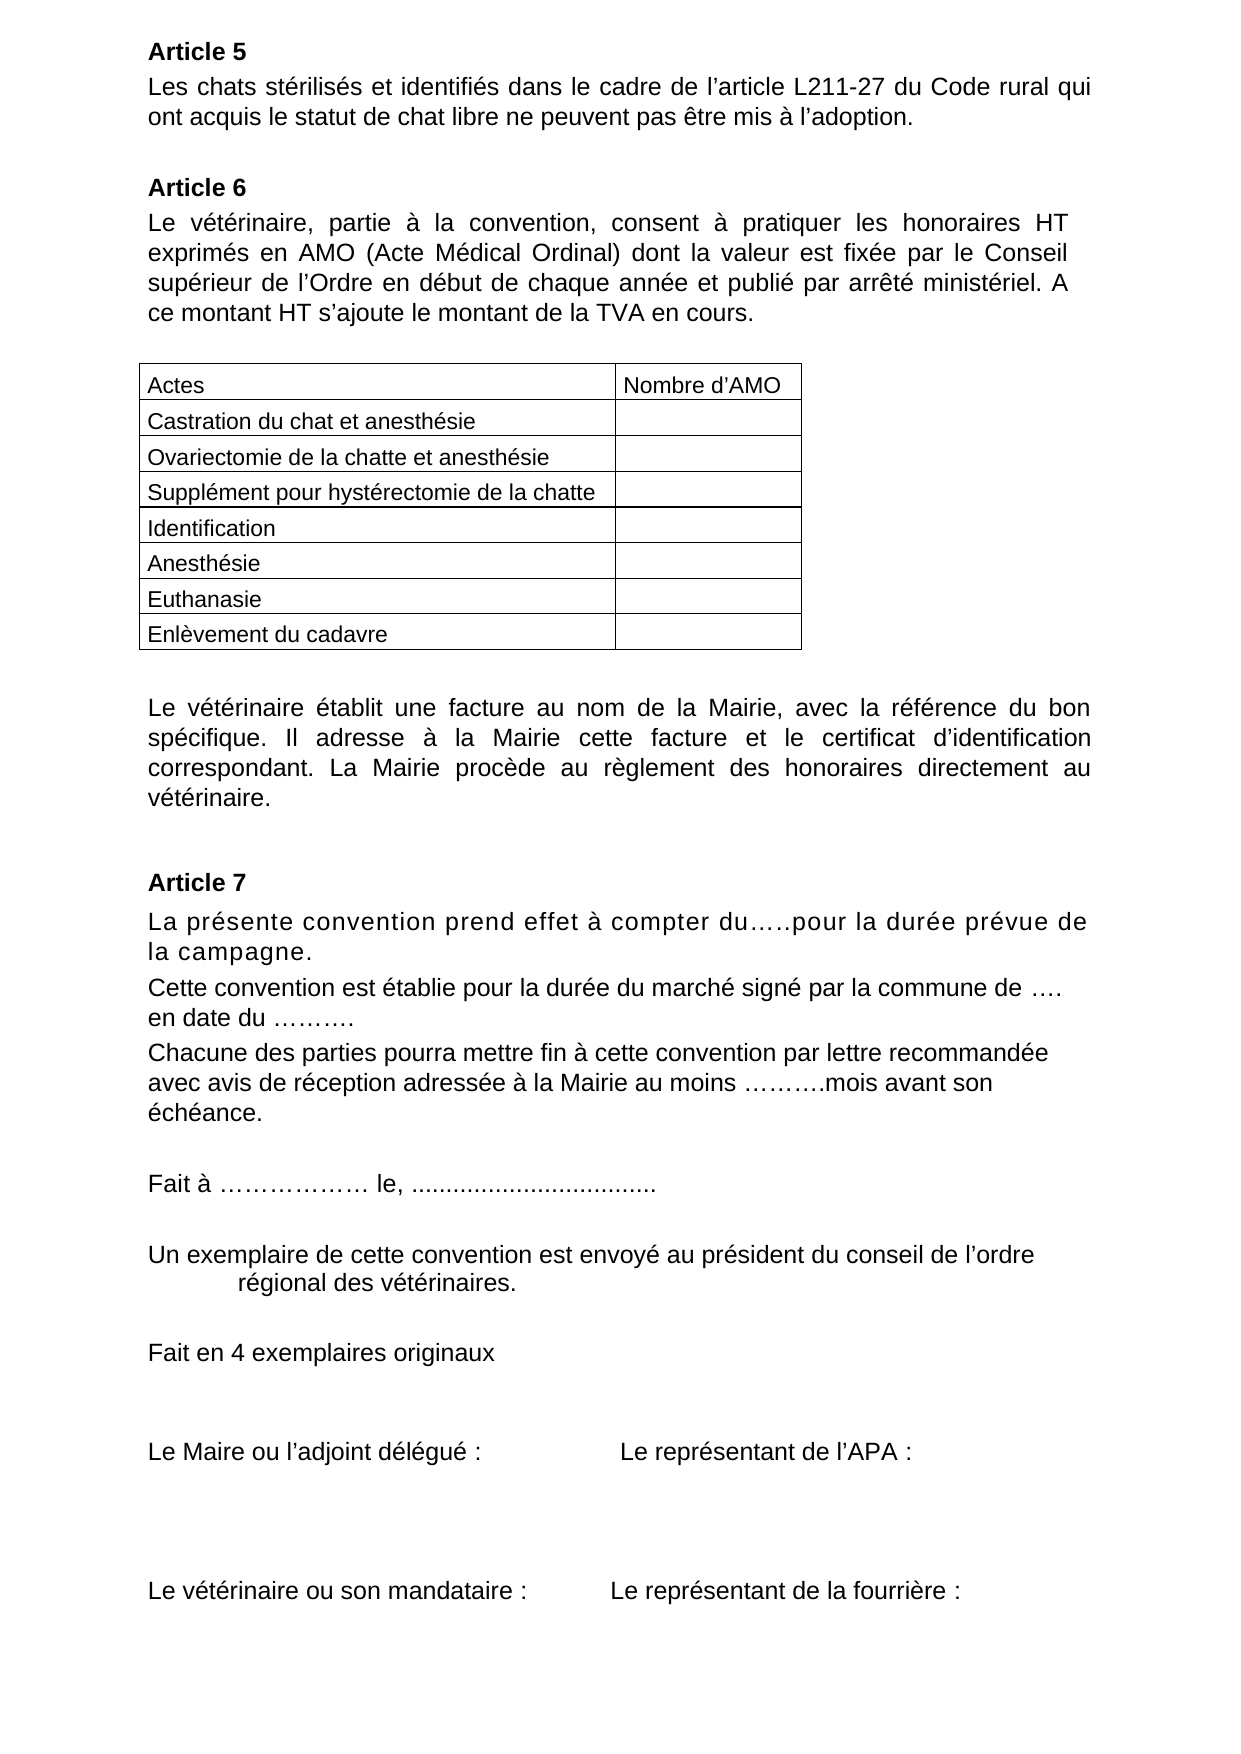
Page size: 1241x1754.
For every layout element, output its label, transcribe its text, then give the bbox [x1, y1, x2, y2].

table_cell [616, 436, 801, 471]
text Le vétérinaire, partie à la convention, consent à pratiquer les honoraires HT exprimés en AMO (Acte Médical Ordinal) dont la valeur est fixée par le Conseil supérieur de l’Ordre en début de chaque année et publié par arrêté ministériel. A ce montant HT s’ajoute le montant de la TVA en cours. [148, 207, 1070, 327]
subtitle Le Maire ou l’adjoint délégué : Le représentant de l’APA : [148, 1437, 1093, 1466]
table_cell [616, 543, 801, 577]
text Chacune des parties pourra mettre fin à cette convention par lettre recommandée avec avis de réception adressée à la Mairie au moins ……….mois avant son échéance. [148, 1037, 1093, 1127]
subtitle Un exemplaire de cette convention est envoyé au président du conseil de l’ordre régional des vétérinaires. [148, 1240, 1093, 1297]
text La présente convention prend effet à compter du…..pour la durée prévue de la campagne. [148, 907, 1093, 967]
text Les chats stérilisés et identifiés dans le cadre de l’article L211-27 du Code rural qui ont acquis le statut de chat libre ne peuvent pas être mis à l’adoption. [148, 71, 1093, 131]
text Le vétérinaire établit une facture au nom de la Mairie, avec la référence du bon spécifique. Il adresse à la Mairie cette facture et le certificat d’identification correspondant. La Mairie procède au règlement des honoraires directement au vétérinaire. [148, 692, 1093, 812]
text Article 7 [148, 849, 830, 902]
text Cette convention est établie pour la durée du marché signé par la commune de …. en date du ………. [148, 972, 1093, 1032]
table_cell [616, 472, 801, 506]
text Le vétérinaire ou son mandataire : Le représentant de la fourrière : [148, 1577, 1093, 1605]
table_cell Supplément pour hystérectomie de la chatte [140, 472, 615, 506]
table_cell Ovariectomie de la chatte et anesthésie [140, 436, 615, 471]
table_cell [616, 400, 801, 435]
text Article 6 [148, 173, 1093, 202]
text Fait en 4 exemplaires originaux [148, 1338, 1093, 1366]
table_cell Enlèvement du cadavre [140, 614, 615, 648]
table_cell [616, 579, 801, 613]
table_cell Identification [140, 508, 615, 542]
text Article 5 [148, 37, 1093, 66]
table_cell Castration du chat et anesthésie [140, 400, 615, 435]
table_cell Euthanasie [140, 579, 615, 613]
table_header Actes [140, 364, 615, 399]
table_header Nombre d’AMO [616, 364, 801, 399]
table_cell Anesthésie [140, 543, 615, 577]
table_cell [616, 508, 801, 542]
text Fait à ……………… le, [148, 1170, 1093, 1198]
table_cell [616, 614, 801, 648]
